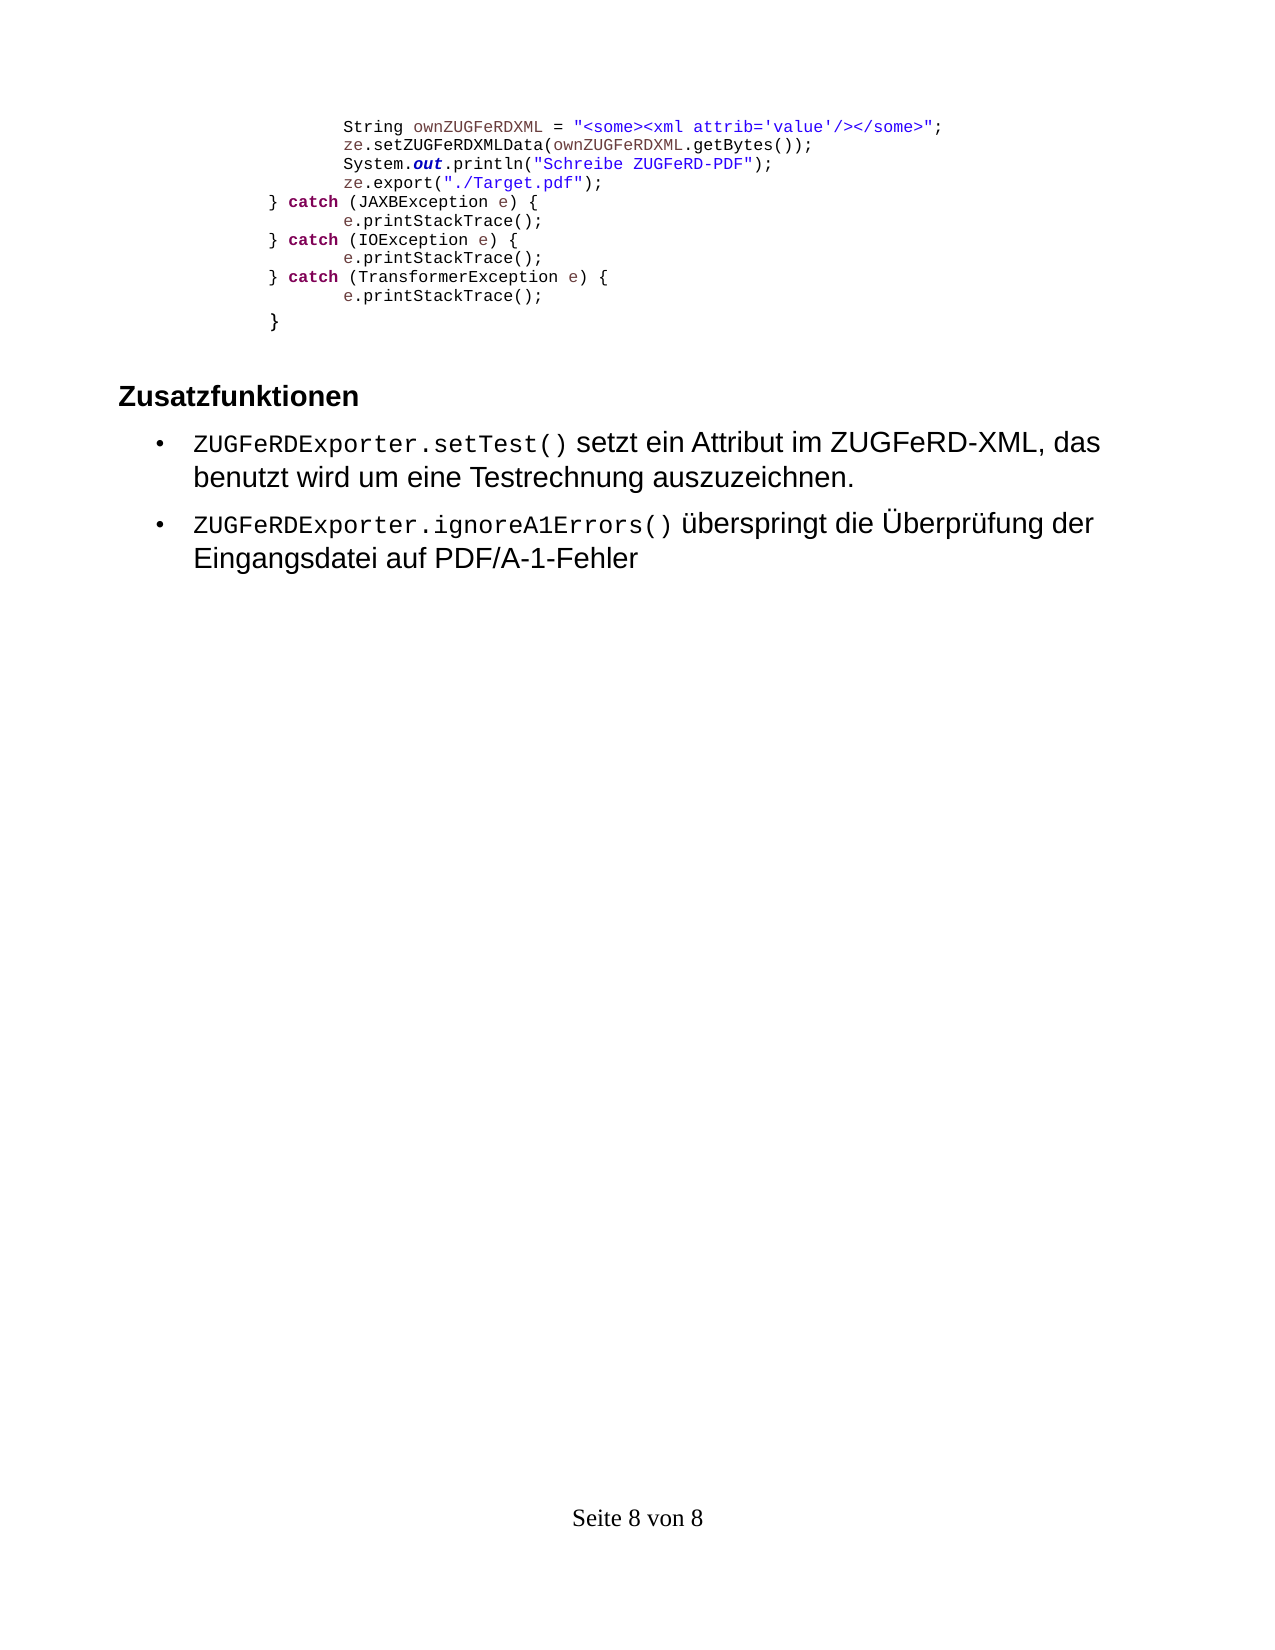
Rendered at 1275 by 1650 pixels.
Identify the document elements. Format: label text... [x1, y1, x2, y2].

text ze.setZUGFeRDXMLData(ownZUGFeRDXML.getBytes()); [118, 137, 1157, 156]
text e.printStackTrace(); [118, 250, 1157, 269]
text e.printStackTrace(); [118, 212, 1157, 231]
text ze.export("./Target.pdf"); [118, 175, 1157, 193]
text } catch (JAXBException e) { [118, 193, 1157, 212]
subtitle Zusatzfunktionen [118, 379, 1157, 412]
text } [118, 307, 1157, 335]
list ZUGFeRDExporter.ignoreA1Errors() überspringt die Überprüfung der Eingangsdatei auf PDF/A-1-Fehler [156, 506, 1157, 574]
text String ownZUGFeRDXML = "<some><xml attrib='value'/></some>"; [118, 118, 1157, 137]
text e.printStackTrace(); [118, 288, 1157, 307]
text System.out.println("Schreibe ZUGFeRD-PDF"); [118, 156, 1157, 175]
text } catch (TransformerException e) { [118, 269, 1157, 288]
text } catch (IOException e) { [118, 231, 1157, 250]
list ZUGFeRDExporter.setTest() setzt ein Attribut im ZUGFeRD-XML, das benutzt wird um eine Testrechnung auszuzeichnen. [156, 425, 1157, 493]
